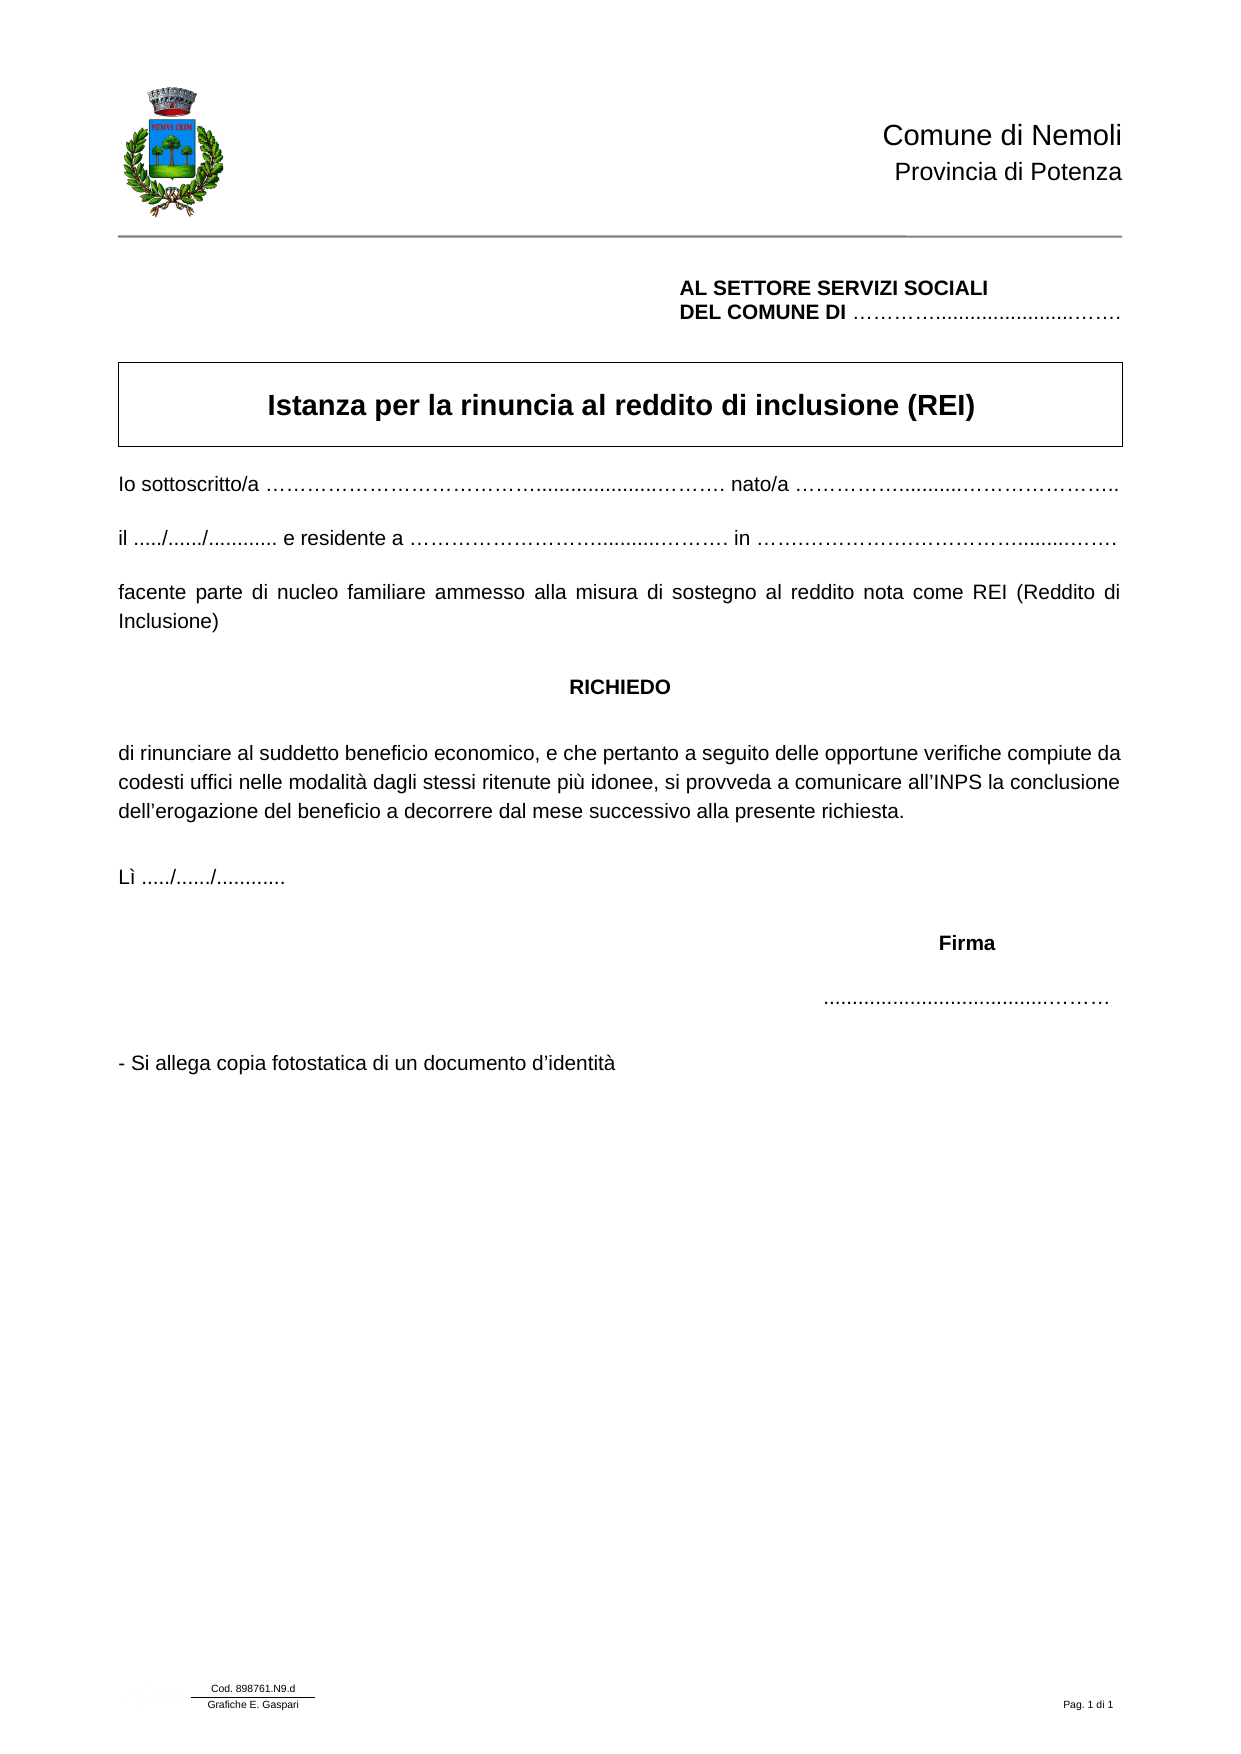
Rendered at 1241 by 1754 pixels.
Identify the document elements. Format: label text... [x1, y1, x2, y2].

picture [122, 87, 224, 219]
text Comune di Nemoli [224, 118, 1122, 152]
text - Si allega copia fotostatica di un documento d’identità [118, 1051, 1122, 1075]
text di rinunciare al suddetto beneficio economico, e che pertanto a seguito delle opportune verifiche compiute da codesti uffici nelle modalità dagli stessi ritenute più idonee, si provveda a comunicare all’INPS la conclusione dell’erogazione del beneficio a decorrere dal mese successivo alla presente richiesta. [118, 741, 1122, 822]
text Provincia di Potenza [224, 157, 1122, 185]
text Lì ...../....../............ [118, 865, 1122, 889]
text facente parte di nucleo familiare ammesso alla misura di sostegno al reddito nota come REI (Reddito di Inclusione) [118, 580, 1122, 632]
text RICHIEDO [118, 675, 1122, 699]
text .......................................……… [812, 985, 1122, 1009]
text il ...../....../............ e residente a ………………………...........………. in …….…………….…………….........……. [118, 526, 1122, 550]
table_header Istanza per la rinuncia al reddito di inclusione (REI) [119, 363, 1122, 446]
text AL SETTORE SERVIZI SOCIALI DEL COMUNE DI …………........................……. [679, 276, 1122, 324]
text Io sottoscritto/a ………………………………….....................………. nato/a ……………...........………………….. [118, 472, 1122, 496]
text Firma [812, 931, 1122, 955]
